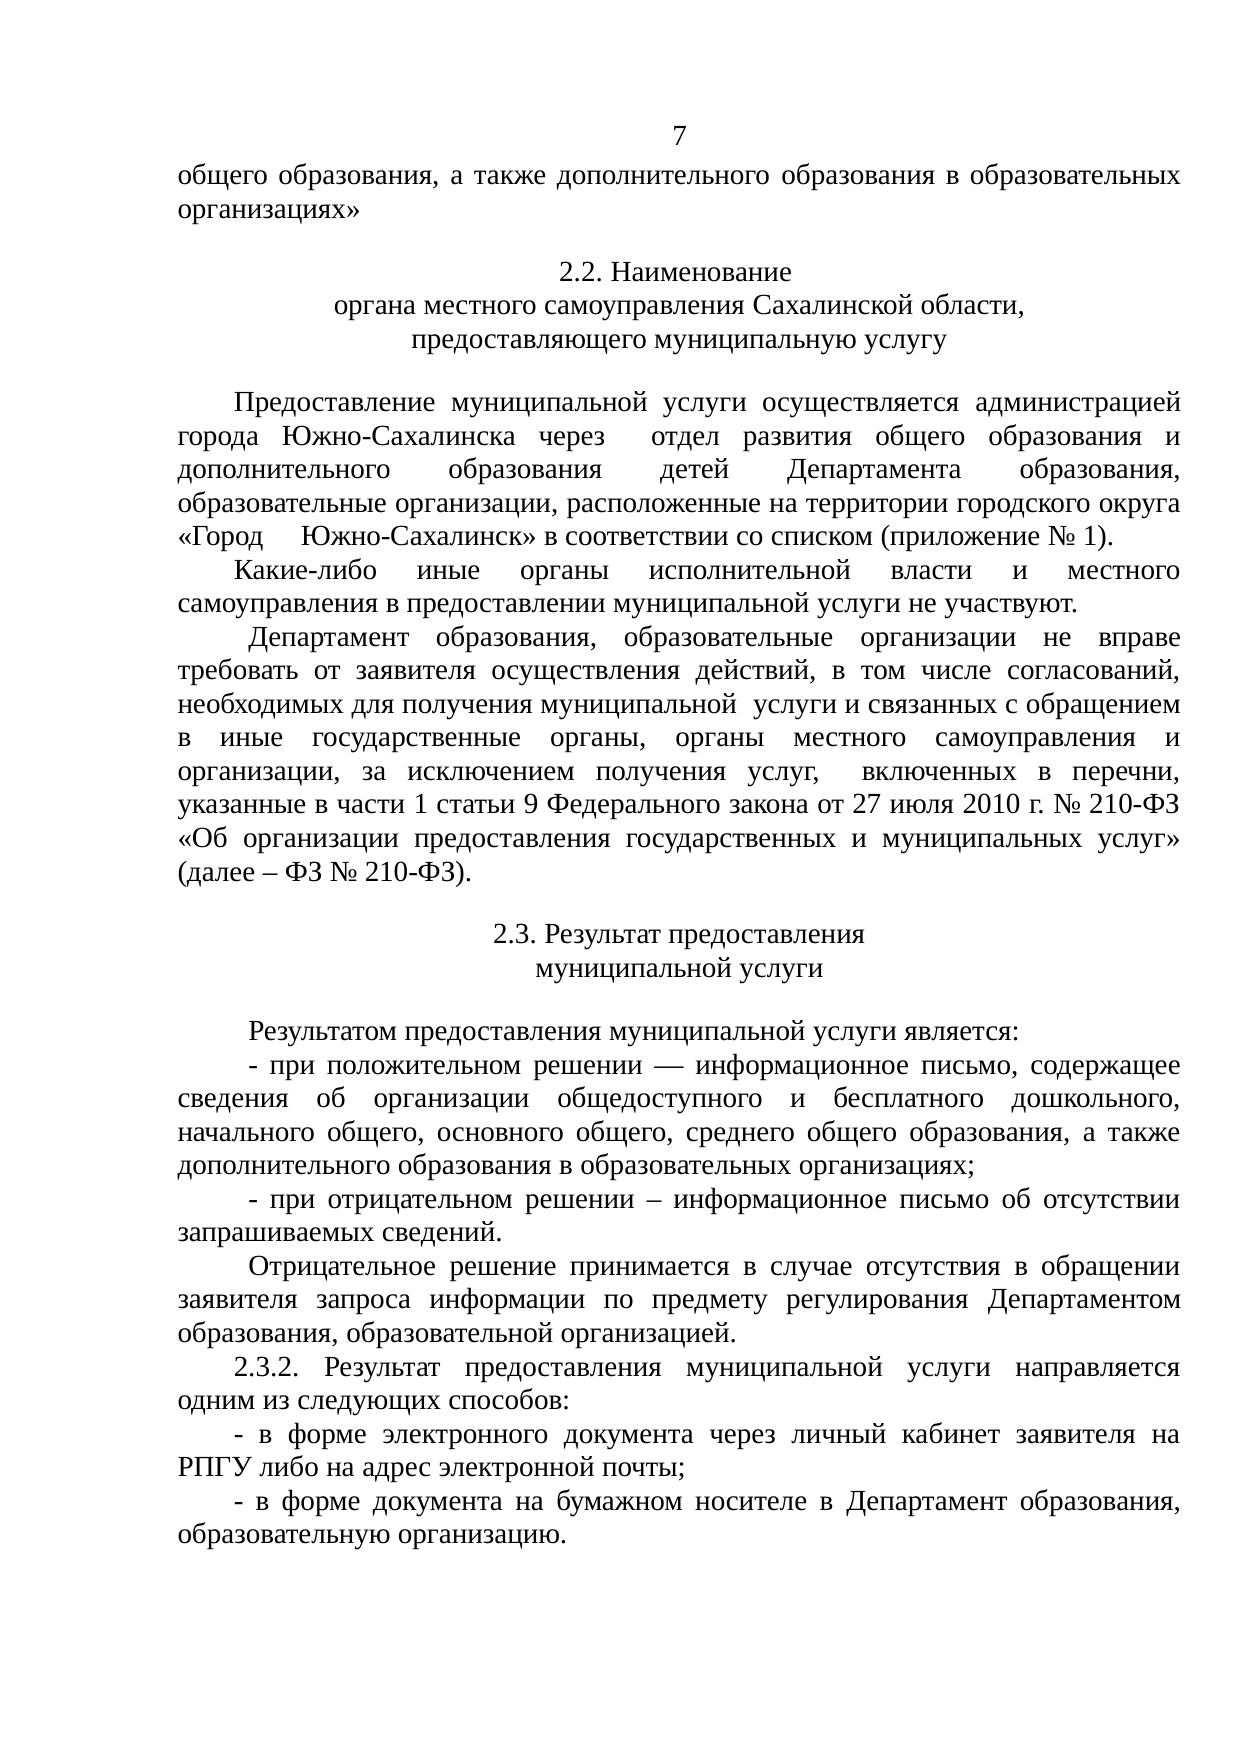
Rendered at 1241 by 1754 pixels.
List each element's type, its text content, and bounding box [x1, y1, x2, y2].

text 2.3.2. Результат предоставления муниципальной услуги направляется одним из следующих способов: [177, 1349, 1181, 1416]
text Отрицательное решение принимается в случае отсутствия в обращении заявителя запроса информации по предмету регулирования Департаментом образования, образовательной организацией. [177, 1248, 1181, 1349]
text Предоставление муниципальной услуги осуществляется администрацией города Южно-Сахалинска через отдел развития общего образования и дополнительного образования детей Департамента образования, образовательные организации, расположенные на территории городского округа «Город Южно-Сахалинск» в соответствии со списком (приложение № 1). [177, 384, 1181, 552]
text - при отрицательном решении – информационное письмо об отсутствии запрашиваемых сведений. [177, 1181, 1181, 1248]
text - в форме документа на бумажном носителе в Департамент образования, образовательную организацию. [177, 1483, 1181, 1550]
text Департамент образования, образовательные организации не вправе требовать от заявителя осуществления действий, в том числе согласований, необходимых для получения муниципальной услуги и связанных с обращением в иные государственные органы, органы местного самоуправления и организации, за исключением получения услуг, включенных в перечни, указанные в части 1 статьи 9 Федерального закона от 27 июля 2010 г. № 210-ФЗ «Об организации предоставления государственных и муниципальных услуг» (далее – ФЗ № 210-ФЗ). [177, 619, 1181, 887]
text - в форме электронного документа через личный кабинет заявителя на РПГУ либо на адрес электронной почты; [177, 1416, 1181, 1483]
text - при положительном решении — информационное письмо, содержащее сведения об организации общедоступного и бесплатного дошкольного, начального общего, основного общего, среднего общего образования, а также дополнительного образования в образовательных организациях; [177, 1047, 1181, 1181]
text Результатом предоставления муниципальной услуги является: [177, 1013, 1181, 1047]
text 2.3. Результат предоставления муниципальной услуги [177, 917, 1181, 984]
text общего образования, а также дополнительного образования в образовательных организациях» [177, 158, 1181, 225]
text Какие-либо иные органы исполнительной власти и местного самоуправления в предоставлении муниципальной услуги не участвуют. [177, 552, 1181, 619]
text 2.2. Наименование органа местного самоуправления Сахалинской области, предоставляющего муниципальную услугу [177, 254, 1181, 355]
